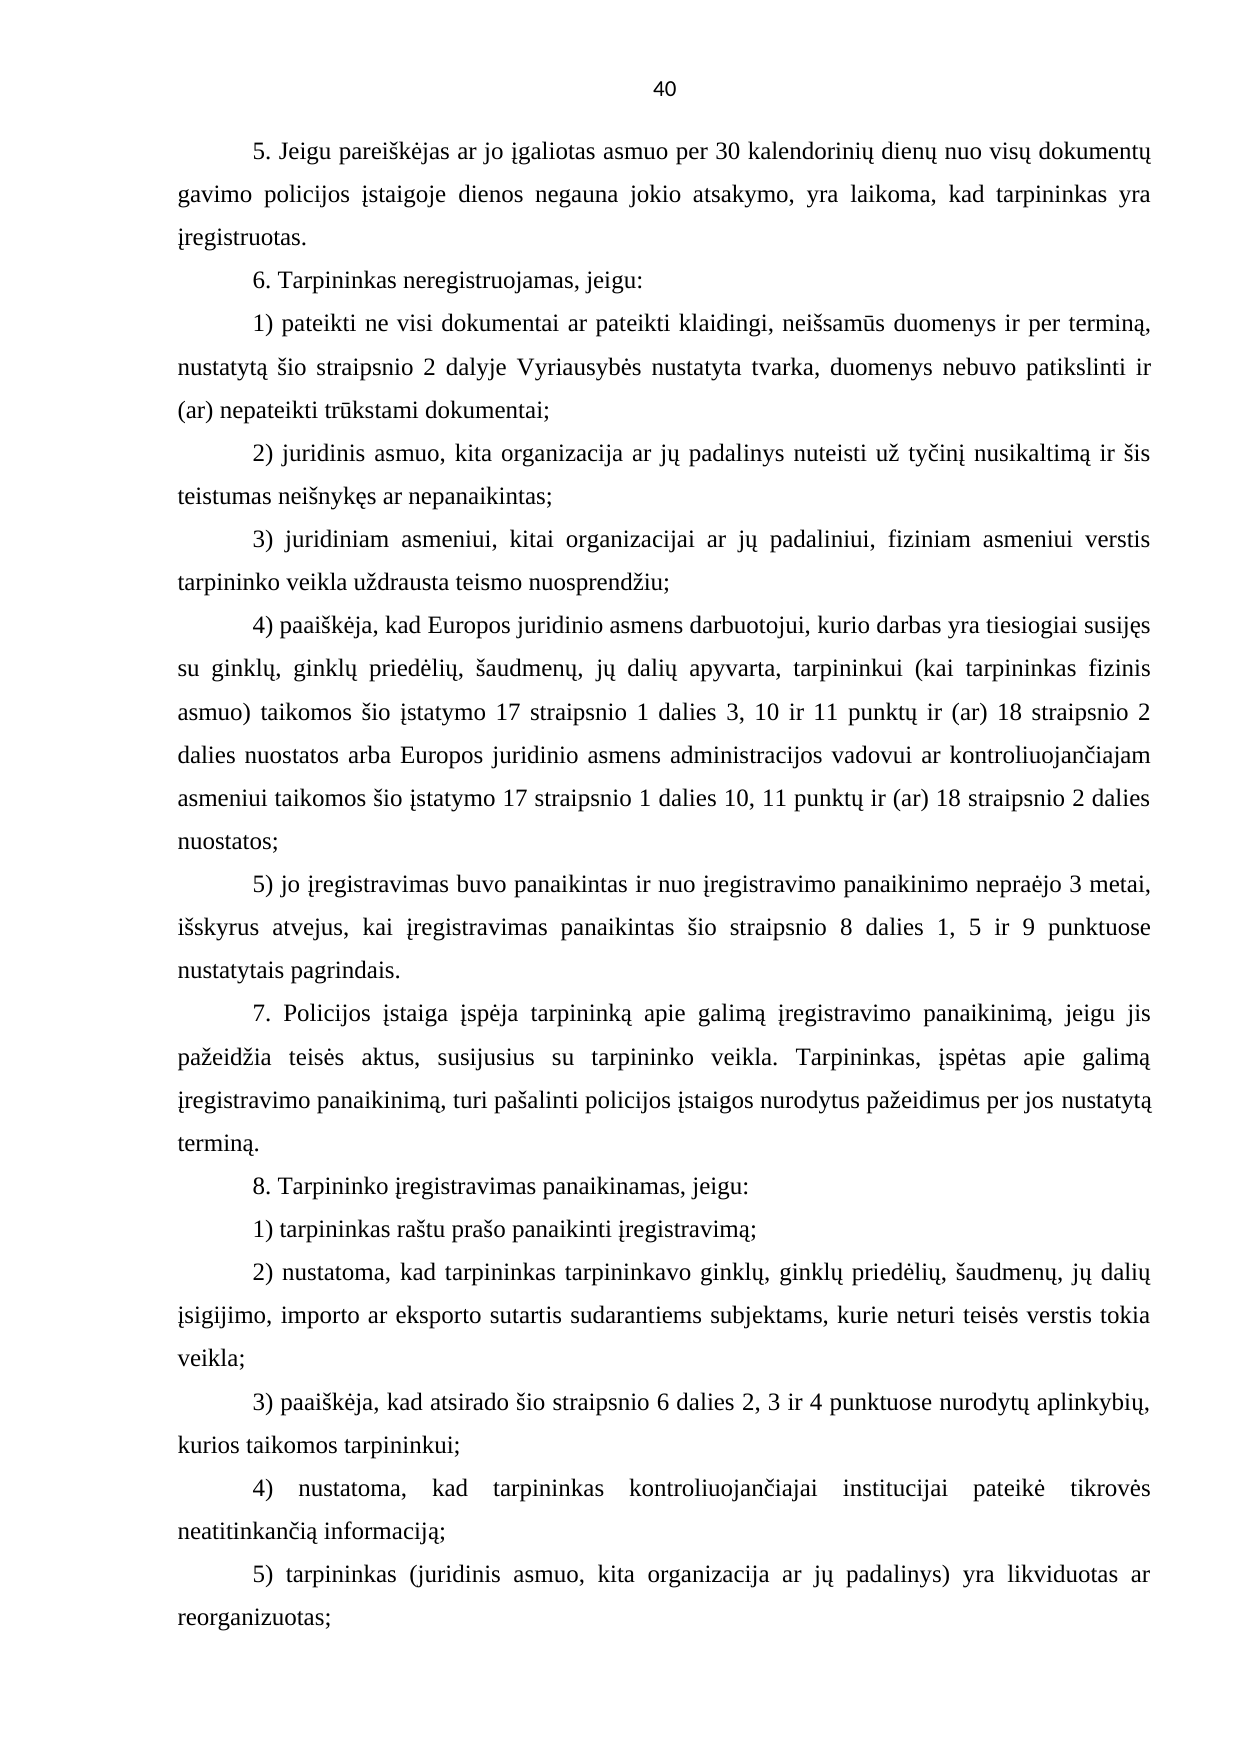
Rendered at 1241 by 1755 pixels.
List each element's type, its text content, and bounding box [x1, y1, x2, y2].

text 3) paaiškėja, kad atsirado šio straipsnio 6 dalies 2, 3 ir 4 punktuose nurodytų aplinkybių, kurios taikomos tarpininkui; [177, 1387, 1152, 1458]
text 7. Policijos įstaiga įspėja tarpininką apie galimą įregistravimo panaikinimą, jeigu jis pažeidžia teisės aktus, susijusius su tarpininko veikla. Tarpininkas, įspėtas apie galimą įregistravimo panaikinimą, turi pašalinti policijos įstaigos nurodytus pažeidimus per jos nustatytą terminą. [177, 998, 1152, 1157]
text 4) paaiškėja, kad Europos juridinio asmens darbuotojui, kurio darbas yra tiesiogiai susijęs su ginklų, ginklų priedėlių, šaudmenų, jų dalių apyvarta, tarpininkui (kai tarpininkas fizinis asmuo) taikomos šio įstatymo 17 straipsnio 1 dalies 3, 10 ir 11 punktų ir (ar) 18 straipsnio 2 dalies nuostatos arba Europos juridinio asmens administracijos vadovui ar kontroliuojančiajam asmeniui taikomos šio įstatymo 17 straipsnio 1 dalies 10, 11 punktų ir (ar) 18 straipsnio 2 dalies nuostatos; [177, 610, 1152, 855]
text 2) nustatoma, kad tarpininkas tarpininkavo ginklų, ginklų priedėlių, šaudmenų, jų dalių įsigijimo, importo ar eksporto sutartis sudarantiems subjektams, kurie neturi teisės verstis tokia veikla; [177, 1257, 1152, 1372]
text 1) pateikti ne visi dokumentai ar pateikti klaidingi, neišsamūs duomenys ir per terminą, nustatytą šio straipsnio 2 dalyje Vyriausybės nustatyta tvarka, duomenys nebuvo patikslinti ir (ar) nepateikti trūkstami dokumentai; [177, 308, 1152, 423]
text 5. Jeigu pareiškėjas ar jo įgaliotas asmuo per 30 kalendorinių dienų nuo visų dokumentų gavimo policijos įstaigoje dienos negauna jokio atsakymo, yra laikoma, kad tarpininkas yra įregistruotas. [177, 136, 1152, 251]
text 5) jo įregistravimas buvo panaikintas ir nuo įregistravimo panaikinimo nepraėjo 3 metai, išskyrus atvejus, kai įregistravimas panaikintas šio straipsnio 8 dalies 1, 5 ir 9 punktuose nustatytais pagrindais. [177, 869, 1152, 984]
text 6. Tarpininkas neregistruojamas, jeigu: [177, 265, 1152, 294]
text 5) tarpininkas (juridinis asmuo, kita organizacija ar jų padalinys) yra likviduotas ar reorganizuotas; [177, 1559, 1152, 1631]
text 3) juridiniam asmeniui, kitai organizacijai ar jų padaliniui, fiziniam asmeniui verstis tarpininko veikla uždrausta teismo nuosprendžiu; [177, 524, 1152, 596]
text 8. Tarpininko įregistravimas panaikinamas, jeigu: [177, 1171, 1152, 1200]
text 4) nustatoma, kad tarpininkas kontroliuojančiajai institucijai pateikė tikrovės neatitinkančią informaciją; [177, 1473, 1152, 1545]
text 2) juridinis asmuo, kita organizacija ar jų padalinys nuteisti už tyčinį nusikaltimą ir šis teistumas neišnykęs ar nepanaikintas; [177, 438, 1152, 510]
text 1) tarpininkas raštu prašo panaikinti įregistravimą; [177, 1214, 1152, 1243]
